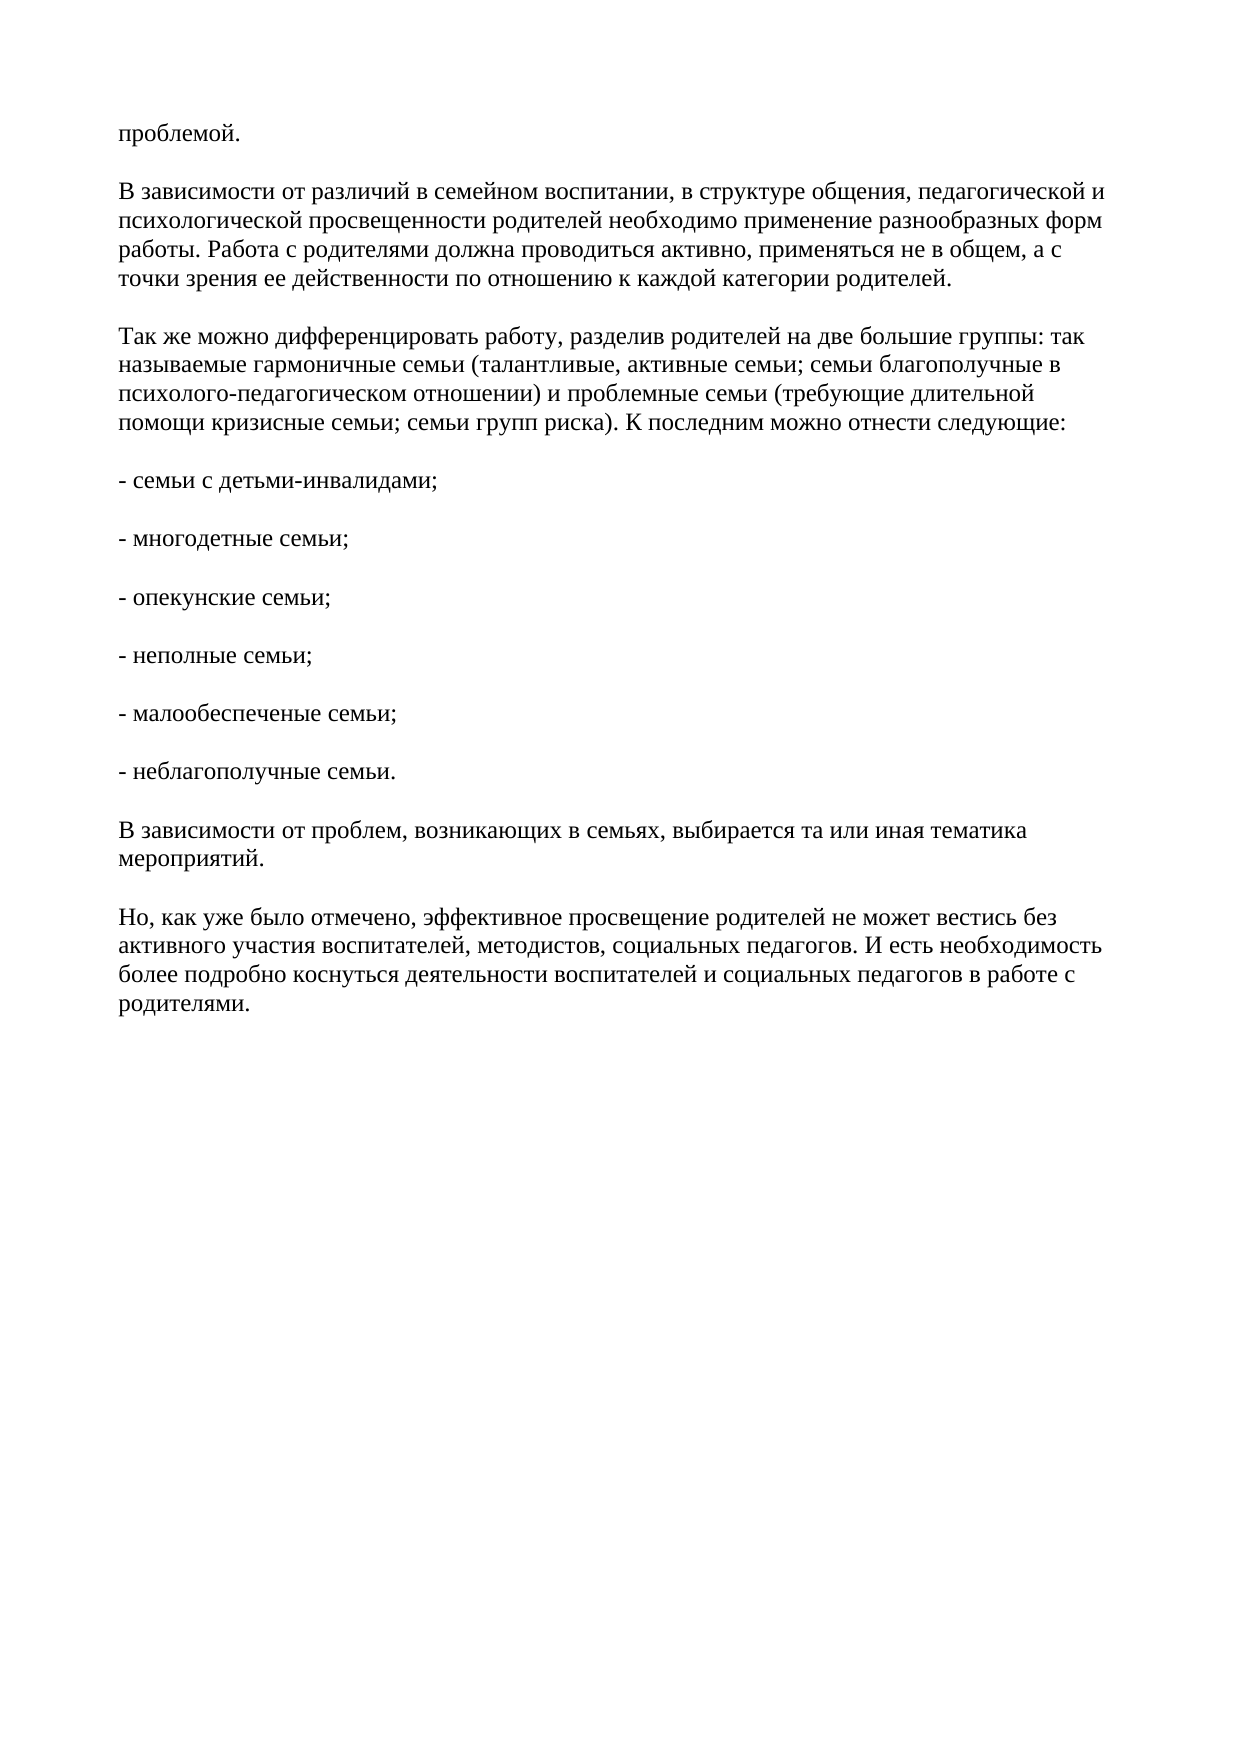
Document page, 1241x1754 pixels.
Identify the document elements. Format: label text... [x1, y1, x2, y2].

table_header проблемой. В зависимости от различий в семейном воспитании, в структуре общения, педагогической и психологической просвещенности родителей необходимо применение разнообразных форм работы. Работа с родителями должна проводиться активно, применяться не в общем, а с точки зрения ее действенности по отношению к каждой категории родителей. Так же можно дифференцировать работу, разделив родителей на две большие группы: так называемые гармоничные семьи (талантливые, активные семьи; семьи благополучные в психолого-педагогическом отношении) и проблемные семьи (требующие длительной помощи кризисные семьи; семьи групп риска). К последним можно отнести следующие: - семьи с детьми-инвалидами; - многодетные семьи; - опекунские семьи; - неполные семьи; - малообеспеченые семьи; - неблагополучные семьи. В зависимости от проблем, возникающих в семьях, выбирается та или иная тематика мероприятий. Но, как уже было отмечено, эффективное просвещение родителей не может вестись без активного участия воспитателей, методистов, социальных педагогов. И есть необходимость более подробно коснуться деятельности воспитателей и социальных педагогов в работе с родителями. [118, 118, 1122, 1046]
table_header [118, 1056, 1122, 1061]
table_header [118, 1061, 1122, 1065]
table_header [118, 1046, 1122, 1051]
table_header [118, 1065, 1122, 1070]
table_header [118, 1051, 1122, 1056]
